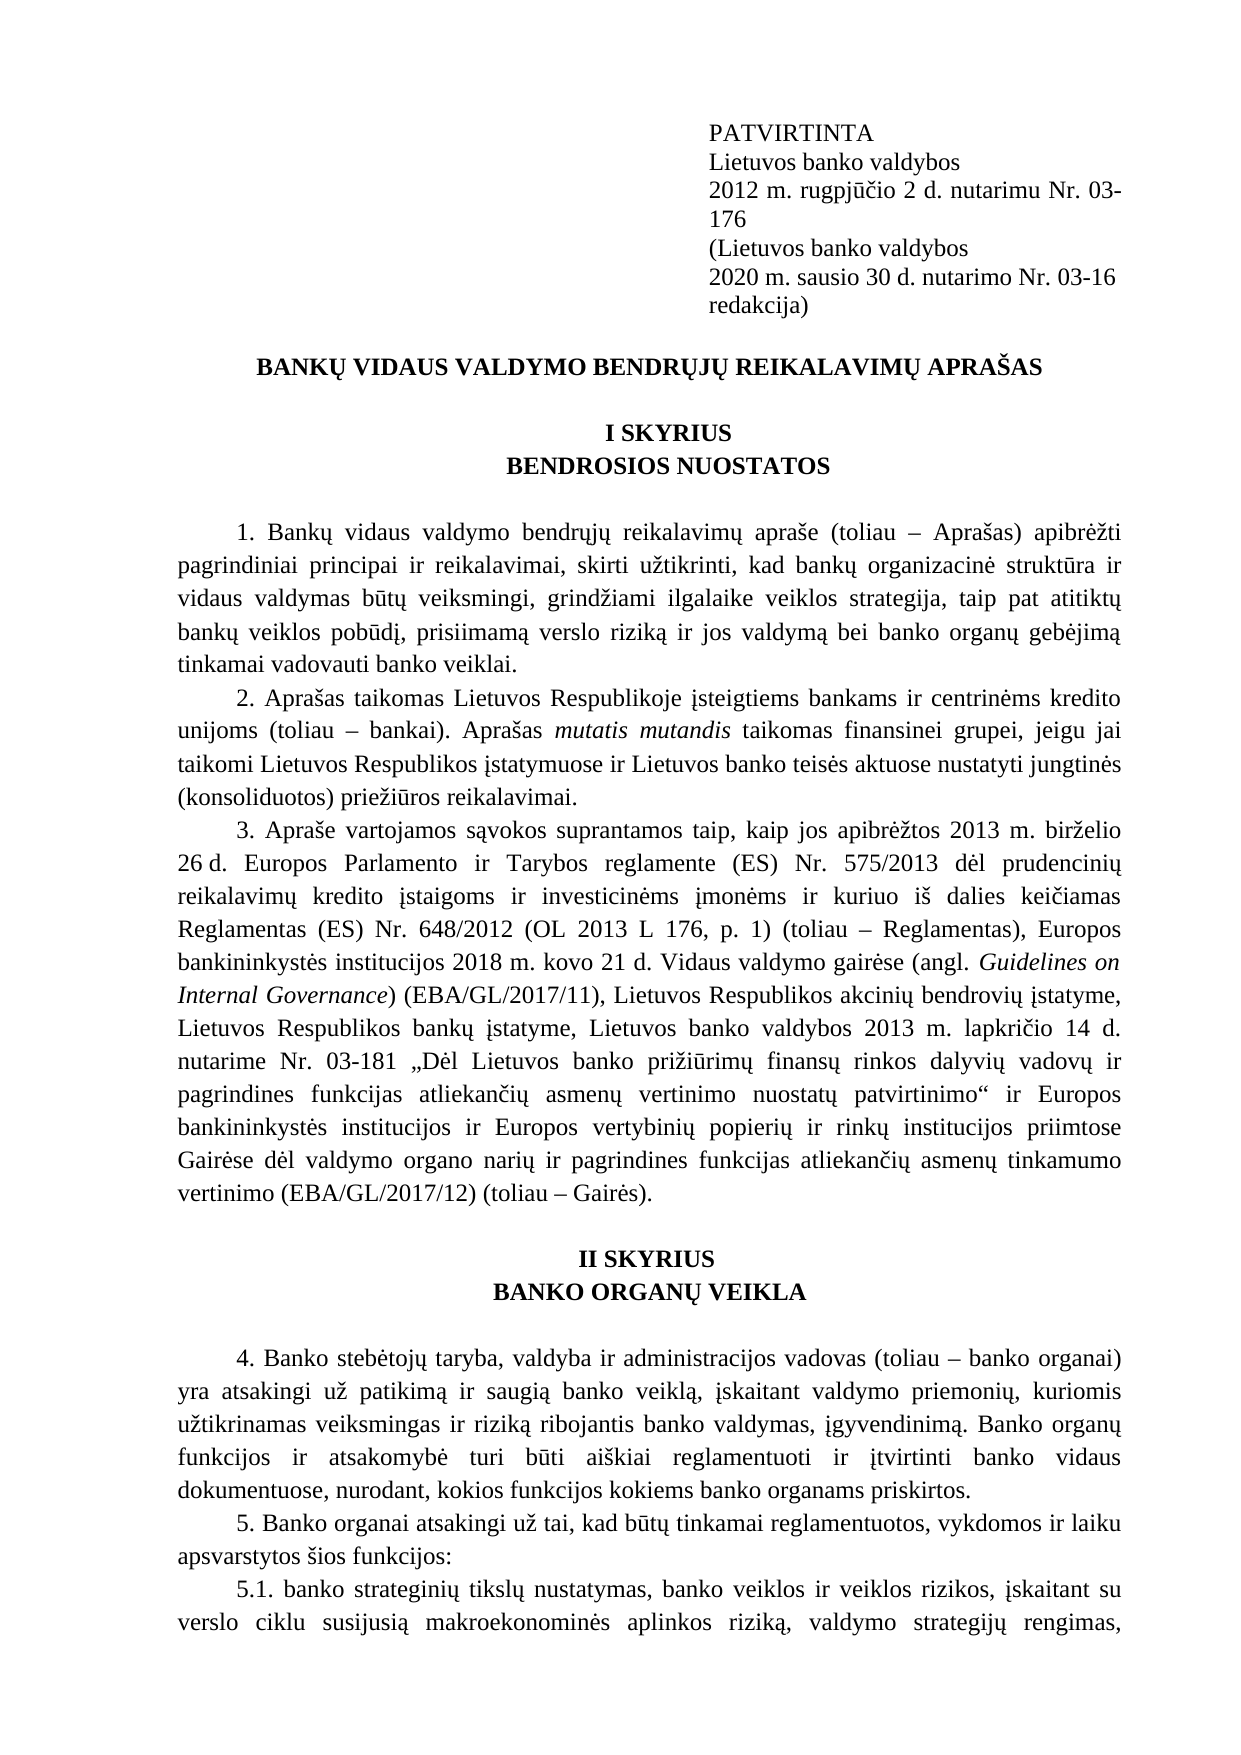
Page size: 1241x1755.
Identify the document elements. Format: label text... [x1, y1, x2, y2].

text redakcija) [177, 291, 1122, 319]
text PATVIRTINTA [177, 118, 1122, 147]
text 5. Banko organai atsakingi už tai, kad būtų tinkamai reglamentuotos, vykdomos ir laiku apsvarstytos šios funkcijos: [177, 1508, 1122, 1570]
text BANKŲ VIDAUS VALDYMO BENDRŲJŲ REIKALAVIMŲ APRAŠAS [177, 352, 1122, 381]
text 1. Bankų vidaus valdymo bendrųjų reikalavimų apraše (toliau – Aprašas) apibrėžti pagrindiniai principai ir reikalavimai, skirti užtikrinti, kad bankų organizacinė struktūra ir vidaus valdymas būtų veiksmingi, grindžiami ilgalaike veiklos strategija, taip pat atitiktų bankų veiklos pobūdį, prisiimamą verslo riziką ir jos valdymą bei banko organų gebėjimą tinkamai vadovauti banko veiklai. [177, 517, 1122, 678]
text II SKYRIUS [177, 1244, 1122, 1273]
text I SKYRIUS [215, 418, 1122, 447]
text 3. Apraše vartojamos sąvokos suprantamos taip, kaip jos apibrėžtos 2013 m. birželio 26 d. Europos Parlamento ir Tarybos reglamente (ES) Nr. 575/2013 dėl prudencinių reikalavimų kredito įstaigoms ir investicinėms įmonėms ir kuriuo iš dalies keičiamas Reglamentas (ES) Nr. 648/2012 (OL 2013 L 176, p. 1) (toliau – Reglamentas), Europos bankininkystės institucijos 2018 m. kovo 21 d. Vidaus valdymo gairėse (angl. Guidelines on Internal Governance) (EBA/GL/2017/11), Lietuvos Respublikos akcinių bendrovių įstatyme, Lietuvos Respublikos bankų įstatyme, Lietuvos banko valdybos 2013 m. lapkričio 14 d. nutarime Nr. 03-181 „Dėl Lietuvos banko prižiūrimų finansų rinkos dalyvių vadovų ir pagrindines funkcijas atliekančių asmenų vertinimo nuostatų patvirtinimo“ ir Europos bankininkystės institucijos ir Europos vertybinių popierių ir rinkų institucijos priimtose Gairėse dėl valdymo organo narių ir pagrindines funkcijas atliekančių asmenų tinkamumo vertinimo (EBA/GL/2017/12) (toliau – Gairės). [177, 815, 1122, 1207]
text 2012 m. rugpjūčio 2 d. nutarimu Nr. 03-176 [709, 176, 1122, 233]
text BENDROSIOS NUOSTATOS [215, 451, 1122, 480]
text 5.1. banko strateginių tikslų nustatymas, banko veiklos ir veiklos rizikos, įskaitant su verslo ciklu susijusią makroekonominės aplinkos riziką, valdymo strategijų rengimas, [177, 1574, 1122, 1636]
text BANKO ORGANŲ VEIKLA [177, 1277, 1122, 1306]
text 2020 m. sausio 30 d. nutarimo Nr. 03-16 [177, 262, 1122, 291]
text 2. Aprašas taikomas Lietuvos Respublikoje įsteigtiems bankams ir centrinėms kredito unijoms (toliau – bankai). Aprašas mutatis mutandis taikomas finansinei grupei, jeigu jai taikomi Lietuvos Respublikos įstatymuose ir Lietuvos banko teisės aktuose nustatyti jungtinės (konsoliduotos) priežiūros reikalavimai. [177, 683, 1122, 810]
text Lietuvos banko valdybos [177, 147, 1122, 176]
text (Lietuvos banko valdybos [177, 233, 1122, 262]
text 4. Banko stebėtojų taryba, valdyba ir administracijos vadovas (toliau – banko organai) yra atsakingi už patikimą ir saugią banko veiklą, įskaitant valdymo priemonių, kuriomis užtikrinamas veiksmingas ir riziką ribojantis banko valdymas, įgyvendinimą. Banko organų funkcijos ir atsakomybė turi būti aiškiai reglamentuoti ir įtvirtinti banko vidaus dokumentuose, nurodant, kokios funkcijos kokiems banko organams priskirtos. [177, 1343, 1122, 1504]
